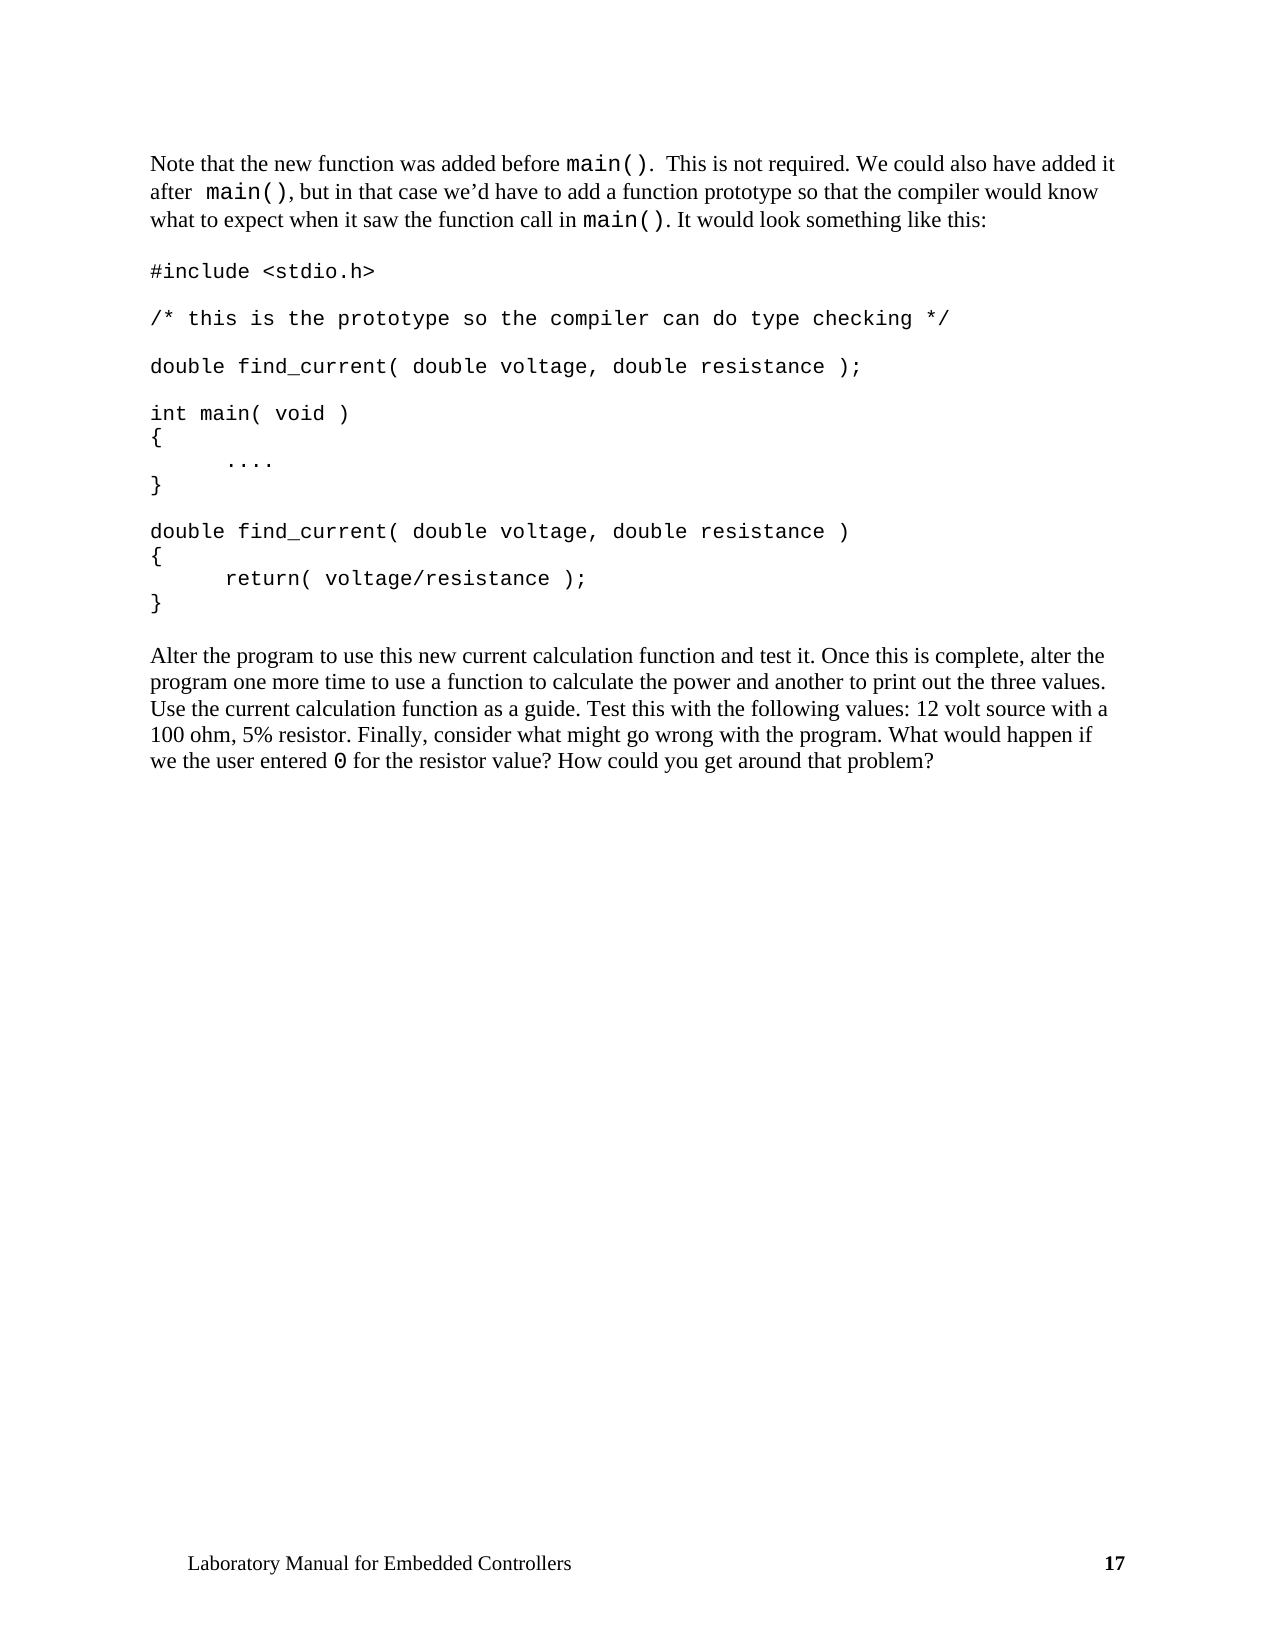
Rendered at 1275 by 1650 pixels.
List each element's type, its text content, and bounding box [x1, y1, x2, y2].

text /* this is the prototype so the compiler can do type checking */ [150, 308, 1125, 332]
text .... [150, 450, 1125, 474]
text #include <stdio.h> [150, 261, 1125, 285]
text { [150, 545, 1125, 568]
text Note that the new function was added before main(). This is not required. We could also have added it after main(), but in that case we’d have to add a function prototype so that the compiler would know what to expect when it saw the function call in main(). It would look something like this: [150, 150, 1125, 235]
text } [150, 474, 1125, 497]
text int main( void ) [150, 403, 1125, 427]
text Alter the program to use this new current calculation function and test it. Once this is complete, alter the program one more time to use a function to calculate the power and another to print out the three values. Use the current calculation function as a guide. Test this with the following values: 12 volt source with a 100 ohm, 5% resistor. Finally, consider what might go wrong with the program. What would happen if we the user entered 0 for the resistor value? How could you get around that problem? [150, 642, 1125, 776]
text return( voltage/resistance ); [150, 568, 1125, 592]
text double find_current( double voltage, double resistance ); [150, 356, 1125, 379]
text { [150, 427, 1125, 450]
text double find_current( double voltage, double resistance ) [150, 521, 1125, 545]
text } [150, 592, 1125, 616]
